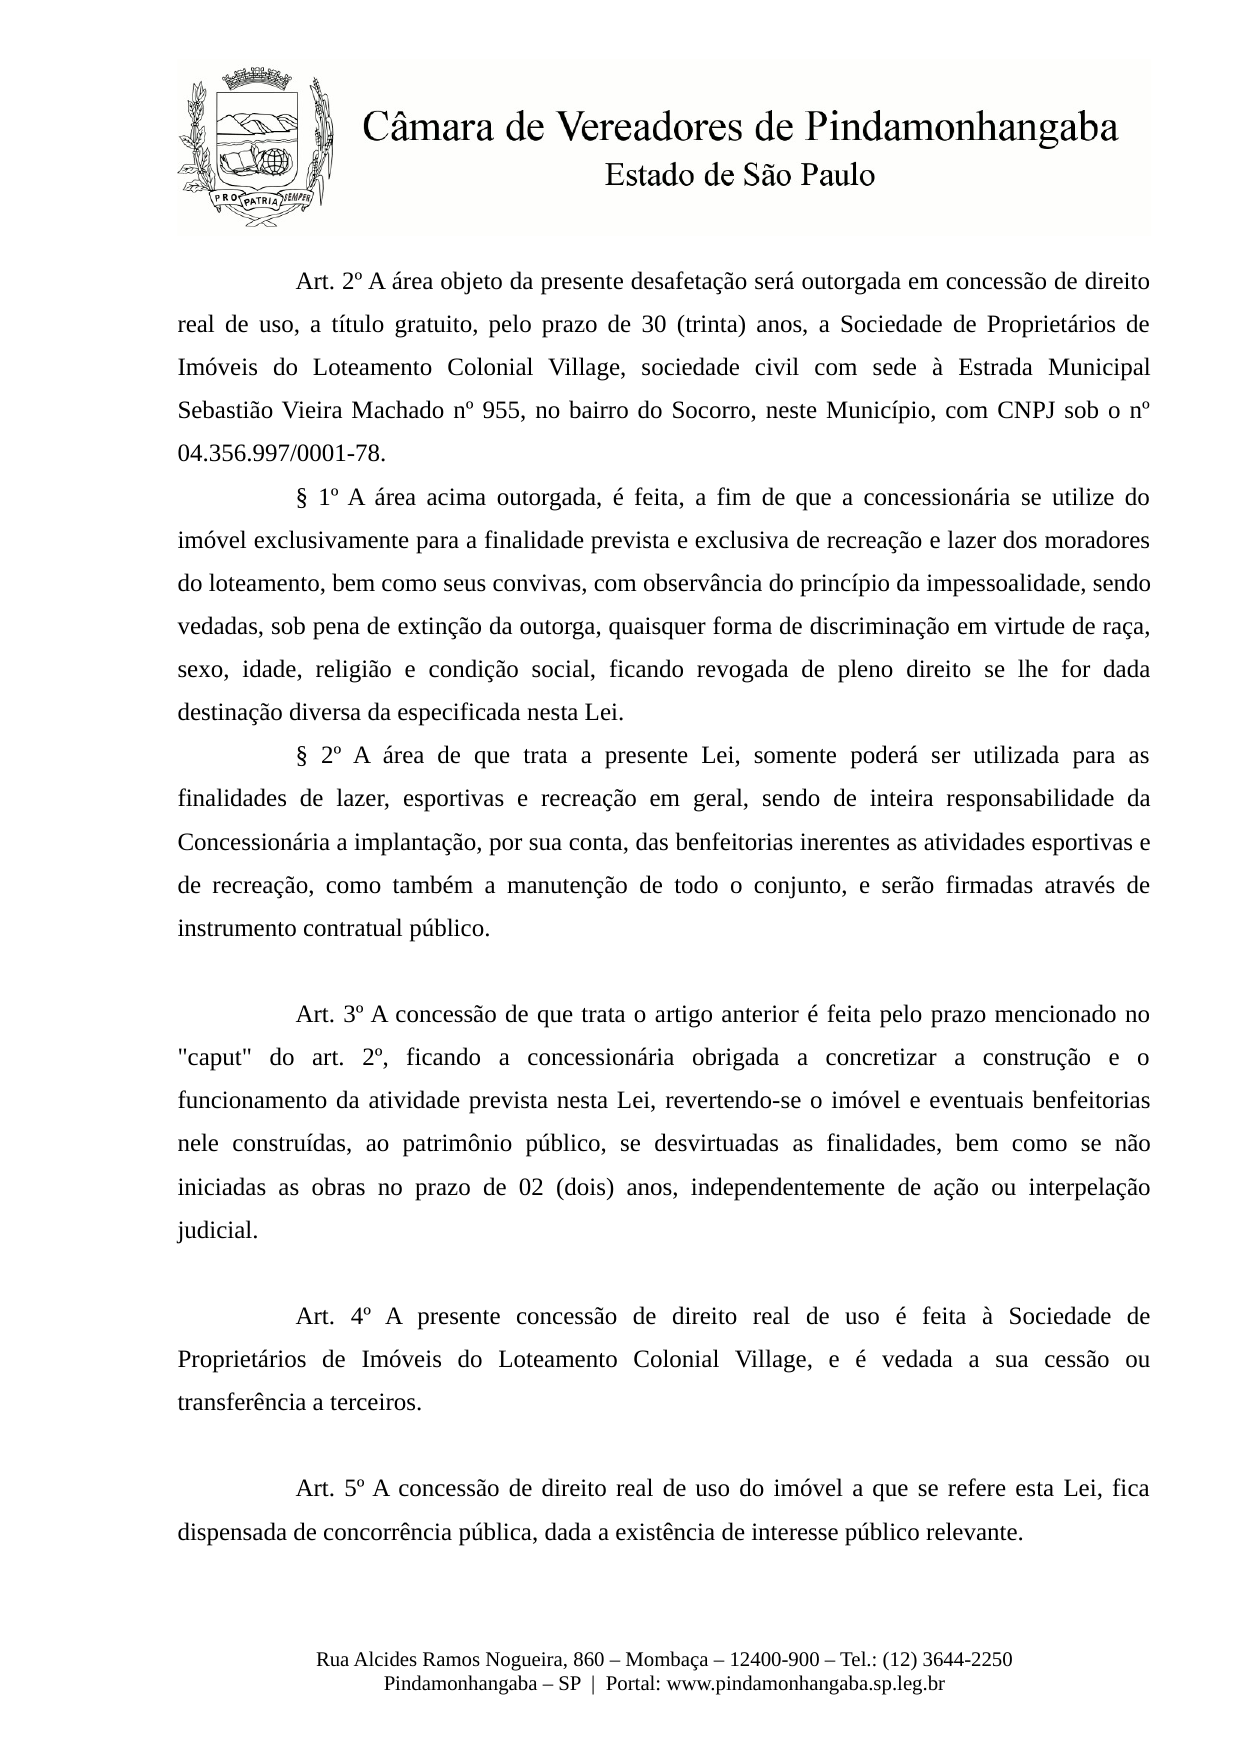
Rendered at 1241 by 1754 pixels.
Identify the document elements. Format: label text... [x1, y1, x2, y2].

text Art. 5º A concessão de direito real de uso do imóvel a que se refere esta Lei, fica dispensada de concorrência pública, dada a existência de interesse público relevante. [177, 1473, 1152, 1545]
text § 2º A área de que trata a presente Lei, somente poderá ser utilizada para as finalidades de lazer, esportivas e recreação em geral, sendo de inteira responsabilidade da Concessionária a implantação, por sua conta, das benfeitorias inerentes as atividades esportivas e de recreação, como também a manutenção de todo o conjunto, e serão firmadas através de instrumento contratual público. [177, 740, 1152, 942]
picture [177, 59, 1152, 236]
text Art. 2º A área objeto da presente desafetação será outorgada em concessão de direito real de uso, a título gratuito, pelo prazo de 30 (trinta) anos, a Sociedade de Proprietários de Imóveis do Loteamento Colonial Village, sociedade civil com sede à Estrada Municipal Sebastião Vieira Machado nº 955, no bairro do Socorro, neste Município, com CNPJ sob o nº 04.356.997/0001-78. [177, 266, 1152, 467]
text Art. 3º A concessão de que trata o artigo anterior é feita pelo prazo mencionado no "caput" do art. 2º, ficando a concessionária obrigada a concretizar a construção e o funcionamento da atividade prevista nesta Lei, revertendo-se o imóvel e eventuais benfeitorias nele construídas, ao patrimônio público, se desvirtuadas as finalidades, bem como se não iniciadas as obras no prazo de 02 (dois) anos, independentemente de ação ou interpelação judicial. [177, 999, 1152, 1243]
text § 1º A área acima outorgada, é feita, a fim de que a concessionária se utilize do imóvel exclusivamente para a finalidade prevista e exclusiva de recreação e lazer dos moradores do loteamento, bem como seus convivas, com observância do princípio da impessoalidade, sendo vedadas, sob pena de extinção da outorga, quaisquer forma de discriminação em virtude de raça, sexo, idade, religião e condição social, ficando revogada de pleno direito se lhe for dada destinação diversa da especificada nesta Lei. [177, 482, 1152, 726]
text Art. 4º A presente concessão de direito real de uso é feita à Sociedade de Proprietários de Imóveis do Loteamento Colonial Village, e é vedada a sua cessão ou transferência a terceiros. [177, 1301, 1152, 1416]
